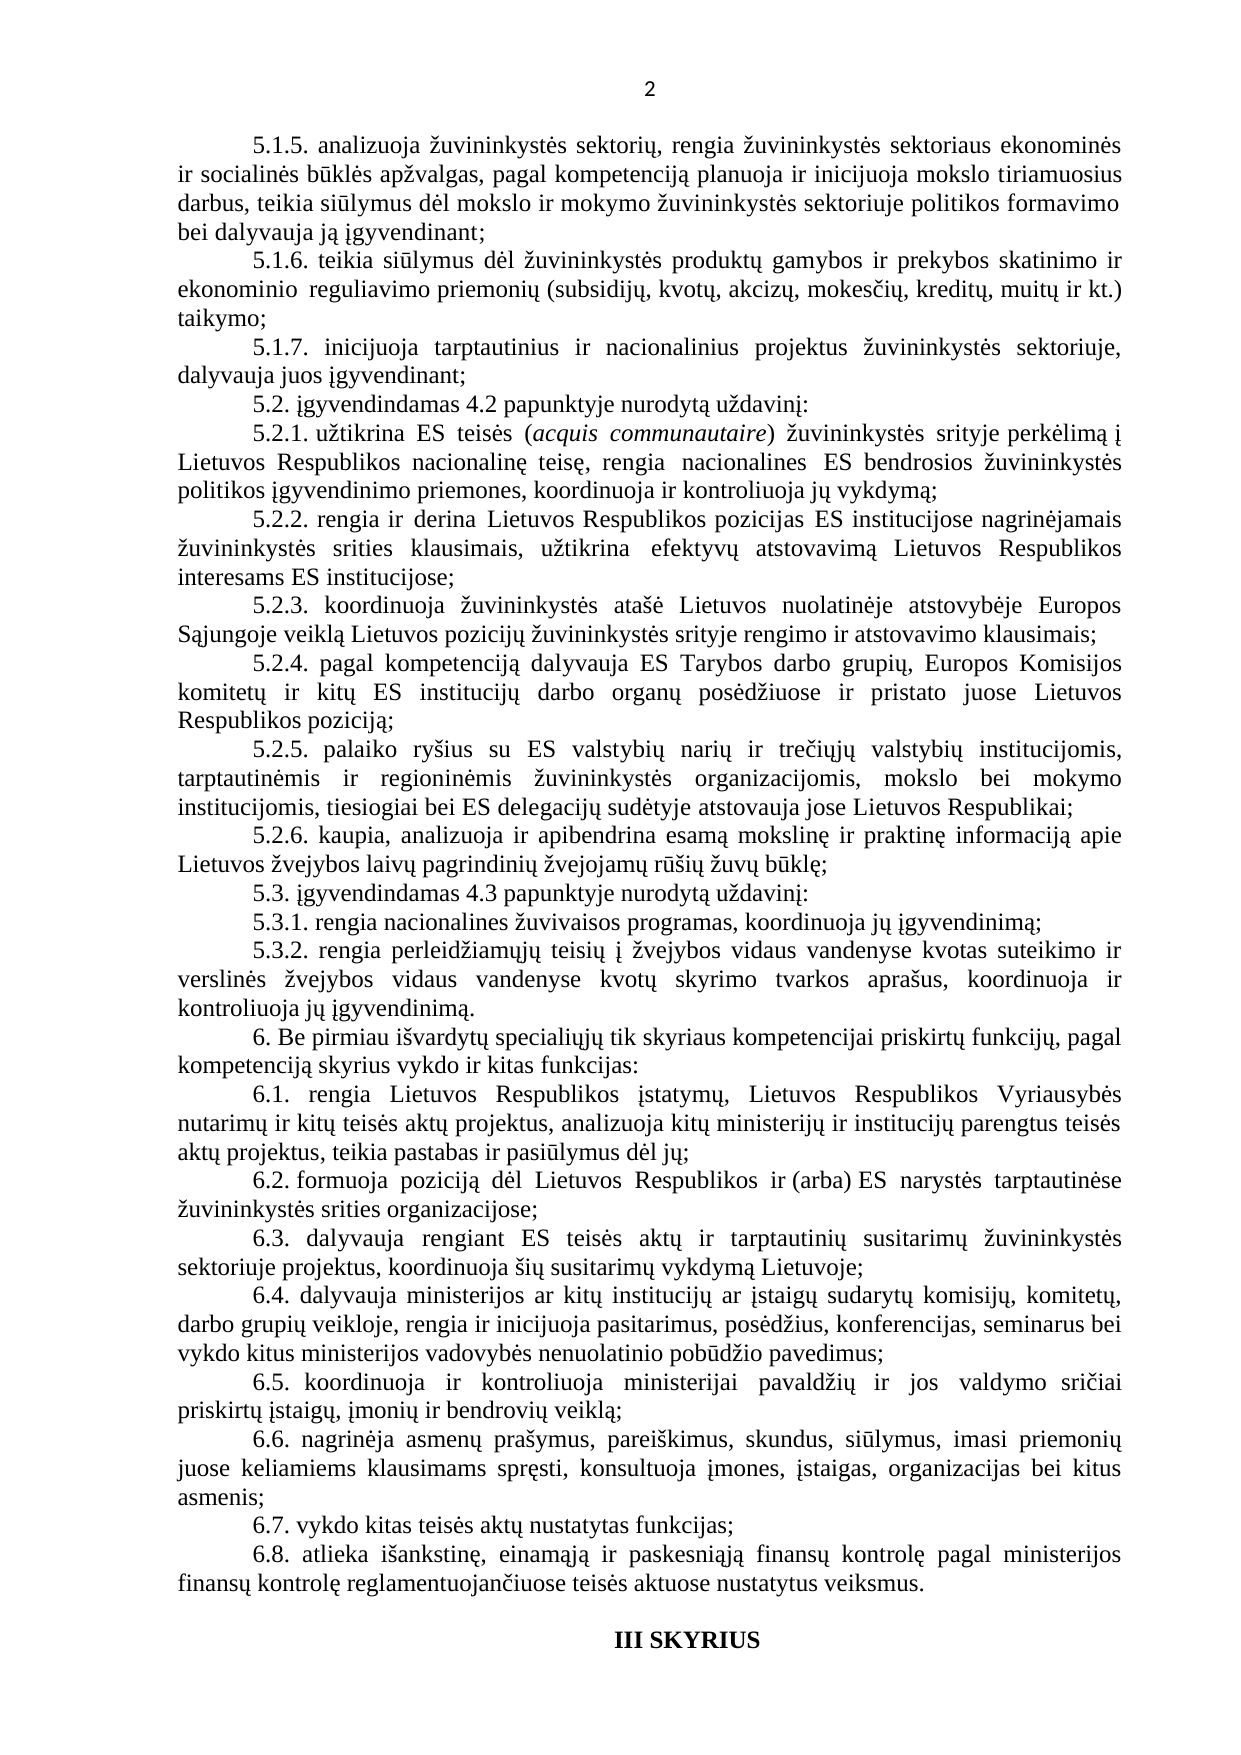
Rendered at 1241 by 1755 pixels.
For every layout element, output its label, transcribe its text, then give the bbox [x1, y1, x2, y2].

text 5.2.2. rengia ir derina Lietuvos Respublikos pozicijas ES institucijose nagrinėjamais žuvininkystės srities klausimais, užtikrina efektyvų atstovavimą Lietuvos Respublikos interesams ES institucijose; [177, 504, 1122, 591]
text 5.1.5. analizuoja žuvininkystės sektorių, rengia žuvininkystės sektoriaus ekonominės ir socialinės būklės apžvalgas, pagal kompetenciją planuoja ir inicijuoja mokslo tiriamuosius darbus, teikia siūlymus dėl mokslo ir mokymo žuvininkystės sektoriuje politikos formavimo bei dalyvauja ją įgyvendinant; [177, 131, 1122, 246]
text 5.3. įgyvendindamas 4.3 papunktyje nurodytą uždavinį: [177, 878, 1122, 907]
text 5.2.3. koordinuoja žuvininkystės atašė Lietuvos nuolatinėje atstovybėje Europos Sąjungoje veiklą Lietuvos pozicijų žuvininkystės srityje rengimo ir atstovavimo klausimais; [177, 591, 1122, 648]
text III SKYRIUS [177, 1626, 1122, 1654]
text 6.3. dalyvauja rengiant ES teisės aktų ir tarptautinių susitarimų žuvininkystės sektoriuje projektus, koordinuoja šių susitarimų vykdymą Lietuvoje; [177, 1223, 1122, 1281]
text 6.4. dalyvauja ministerijos ar kitų institucijų ar įstaigų sudarytų komisijų, komitetų, darbo grupių veikloje, rengia ir inicijuoja pasitarimus, posėdžius, konferencijas, seminarus bei vykdo kitus ministerijos vadovybės nenuolatinio pobūdžio pavedimus; [177, 1281, 1122, 1367]
text 5.3.1. rengia nacionalines žuvivaisos programas, koordinuoja jų įgyvendinimą; [177, 907, 1122, 936]
text 5.2. įgyvendindamas 4.2 papunktyje nurodytą uždavinį: [177, 389, 1122, 418]
text 6.6. nagrinėja asmenų prašymus, pareiškimus, skundus, siūlymus, imasi priemonių juose keliamiems klausimams spręsti, konsultuoja įmones, įstaigas, organizacijas bei kitus asmenis; [177, 1424, 1122, 1511]
text 5.3.2. rengia perleidžiamųjų teisių į žvejybos vidaus vandenyse kvotas suteikimo ir verslinės žvejybos vidaus vandenyse kvotų skyrimo tvarkos aprašus, koordinuoja ir kontroliuoja jų įgyvendinimą. [177, 936, 1122, 1022]
text 5.1.6. teikia siūlymus dėl žuvininkystės produktų gamybos ir prekybos skatinimo ir ekonominio reguliavimo priemonių (subsidijų, kvotų, akcizų, mokesčių, kreditų, muitų ir kt.) taikymo; [177, 246, 1122, 332]
text 5.2.4. pagal kompetenciją dalyvauja ES Tarybos darbo grupių, Europos Komisijos komitetų ir kitų ES institucijų darbo organų posėdžiuose ir pristato juose Lietuvos Respublikos poziciją; [177, 648, 1122, 734]
text 6.8. atlieka išankstinę, einamąją ir paskesniąją finansų kontrolę pagal ministerijos finansų kontrolę reglamentuojančiuose teisės aktuose nustatytus veiksmus. [177, 1539, 1122, 1597]
text 6. Be pirmiau išvardytų specialiųjų tik skyriaus kompetencijai priskirtų funkcijų, pagal kompetenciją skyrius vykdo ir kitas funkcijas: [177, 1022, 1122, 1079]
text 5.2.5. palaiko ryšius su ES valstybių narių ir trečiųjų valstybių institucijomis, tarptautinėmis ir regioninėmis žuvininkystės organizacijomis, mokslo bei mokymo institucijomis, tiesiogiai bei ES delegacijų sudėtyje atstovauja jose Lietuvos Respublikai; [177, 734, 1122, 821]
text 6.7. vykdo kitas teisės aktų nustatytas funkcijas; [177, 1511, 1122, 1539]
text 6.1. rengia Lietuvos Respublikos įstatymų, Lietuvos Respublikos Vyriausybės nutarimų ir kitų teisės aktų projektus, analizuoja kitų ministerijų ir institucijų parengtus teisės aktų projektus, teikia pastabas ir pasiūlymus dėl jų; [177, 1079, 1122, 1166]
text 6.5. koordinuoja ir kontroliuoja ministerijai pavaldžių ir jos valdymo sričiai priskirtų įstaigų, įmonių ir bendrovių veiklą; [177, 1367, 1122, 1424]
text 6.2. formuoja poziciją dėl Lietuvos Respublikos ir (arba) ES narystės tarptautinėse žuvininkystės srities organizacijose; [177, 1166, 1122, 1223]
text 5.1.7. inicijuoja tarptautinius ir nacionalinius projektus žuvininkystės sektoriuje, dalyvauja juos įgyvendinant; [177, 332, 1122, 389]
text 5.2.1. užtikrina ES teisės (acquis communautaire) žuvininkystės srityje perkėlimą į Lietuvos Respublikos nacionalinę teisę, rengia nacionalines ES bendrosios žuvininkystės politikos įgyvendinimo priemones, koordinuoja ir kontroliuoja jų vykdymą; [177, 418, 1122, 504]
text 5.2.6. kaupia, analizuoja ir apibendrina esamą mokslinę ir praktinę informaciją apie Lietuvos žvejybos laivų pagrindinių žvejojamų rūšių žuvų būklę; [177, 821, 1122, 878]
